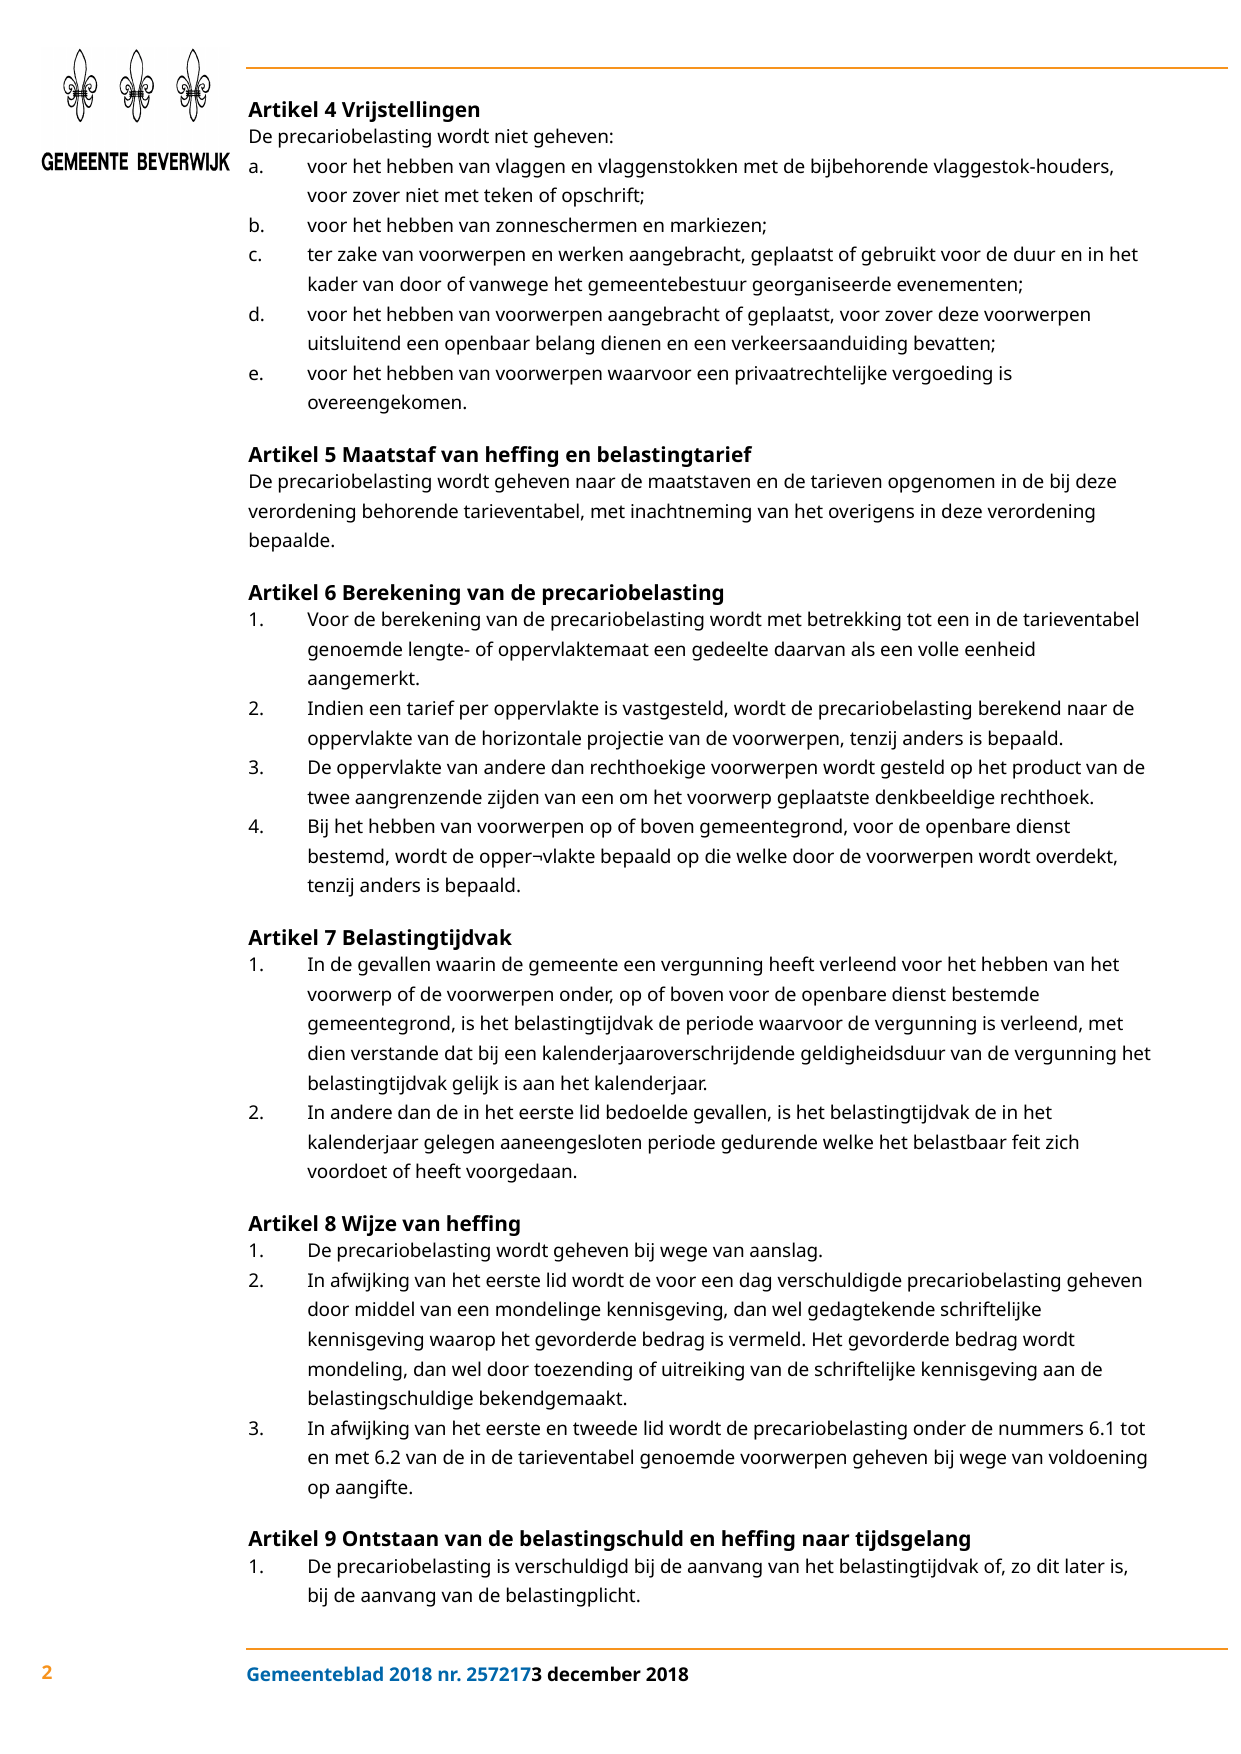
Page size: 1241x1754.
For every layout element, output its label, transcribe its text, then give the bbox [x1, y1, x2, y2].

text Artikel 9 Ontstaan van de belastingschuld en heffing naar tijdsgelang [248, 1524, 1152, 1553]
text Artikel 7 Belastingtijdvak [248, 923, 1152, 951]
list In afwijking van het eerste lid wordt de voor een dag verschuldigde precariobelasting geheven door middel van een mondelinge kennisgeving, dan wel gedagtekende schriftelijke kennisgeving waarop het gevorderde bedrag is vermeld. Het gevorderde bedrag wordt mondeling, dan wel door toezending of uitreiking van de schriftelijke kennisgeving aan de belastingschuldige bekendgemaakt. [248, 1267, 1152, 1411]
text Artikel 8 Wijze van heffing [248, 1209, 1152, 1237]
text Artikel 4 Vrijstellingen [248, 95, 1152, 123]
list In afwijking van het eerste en tweede lid wordt de precariobelasting onder de nummers 6.1 tot en met 6.2 van de in de tarieventabel genoemde voorwerpen geheven bij wege van voldoening op aangifte. [248, 1415, 1152, 1500]
list Bij het hebben van voorwerpen op of boven gemeentegrond, voor de openbare dienst bestemd, wordt de opper¬vlakte bepaald op die welke door de voorwerpen wordt overdekt, tenzij anders is bepaald. [248, 813, 1152, 898]
list voor het hebben van zonneschermen en markiezen; [248, 212, 1152, 238]
list Voor de berekening van de precariobelasting wordt met betrekking tot een in de tarieventabel genoemde lengte- of oppervlaktemaat een gedeelte daarvan als een volle eenheid aangemerkt. [248, 606, 1152, 691]
list voor het hebben van voorwerpen aangebracht of geplaatst, voor zover deze voorwerpen uitsluitend een openbaar belang dienen en een verkeersaanduiding bevatten; [248, 301, 1152, 356]
list Indien een tarief per oppervlakte is vastgesteld, wordt de precariobelasting berekend naar de oppervlakte van de horizontale projectie van de voorwerpen, tenzij anders is bepaald. [248, 695, 1152, 750]
list ter zake van voorwerpen en werken aangebracht, geplaatst of gebruikt voor de duur en in het kader van door of vanwege het gemeentebestuur georganiseerde evenementen; [248, 242, 1152, 297]
picture [41, 47, 231, 172]
list De precariobelasting wordt geheven bij wege van aanslag. [248, 1237, 1152, 1263]
text De precariobelasting wordt niet geheven: [248, 123, 1152, 149]
text Artikel 5 Maatstaf van heffing en belastingtarief [248, 440, 1152, 468]
list In de gevallen waarin de gemeente een vergunning heeft verleend voor het hebben van het voorwerp of de voorwerpen onder, op of boven voor de openbare dienst bestemde gemeentegrond, is het belastingtijdvak de periode waarvoor de vergunning is verleend, met dien verstande dat bij een kalenderjaaroverschrijdende geldigheidsduur van de vergunning het belastingtijdvak gelijk is aan het kalenderjaar. [248, 951, 1152, 1096]
text Artikel 6 Berekening van de precariobelasting [248, 578, 1152, 606]
list voor het hebben van voorwerpen waarvoor een privaatrechtelijke vergoeding is overeengekomen. [248, 360, 1152, 415]
list voor het hebben van vlaggen en vlaggenstokken met de bijbehorende vlaggestok-houders, voor zover niet met teken of opschrift; [248, 153, 1152, 208]
list De precariobelasting is verschuldigd bij de aanvang van het belastingtijdvak of, zo dit later is, bij de aanvang van de belastingplicht. [248, 1553, 1152, 1608]
text De precariobelasting wordt geheven naar de maatstaven en de tarieven opgenomen in de bij deze verordening behorende tarieventabel, met inachtneming van het overigens in deze verordening bepaalde. [248, 468, 1152, 553]
list In andere dan de in het eerste lid bedoelde gevallen, is het belastingtijdvak de in het kalenderjaar gelegen aaneengesloten periode gedurende welke het belastbaar feit zich voordoet of heeft voorgedaan. [248, 1099, 1152, 1184]
list De oppervlakte van andere dan rechthoekige voorwerpen wordt gesteld op het product van de twee aangrenzende zijden van een om het voorwerp geplaatste denkbeeldige rechthoek. [248, 754, 1152, 809]
